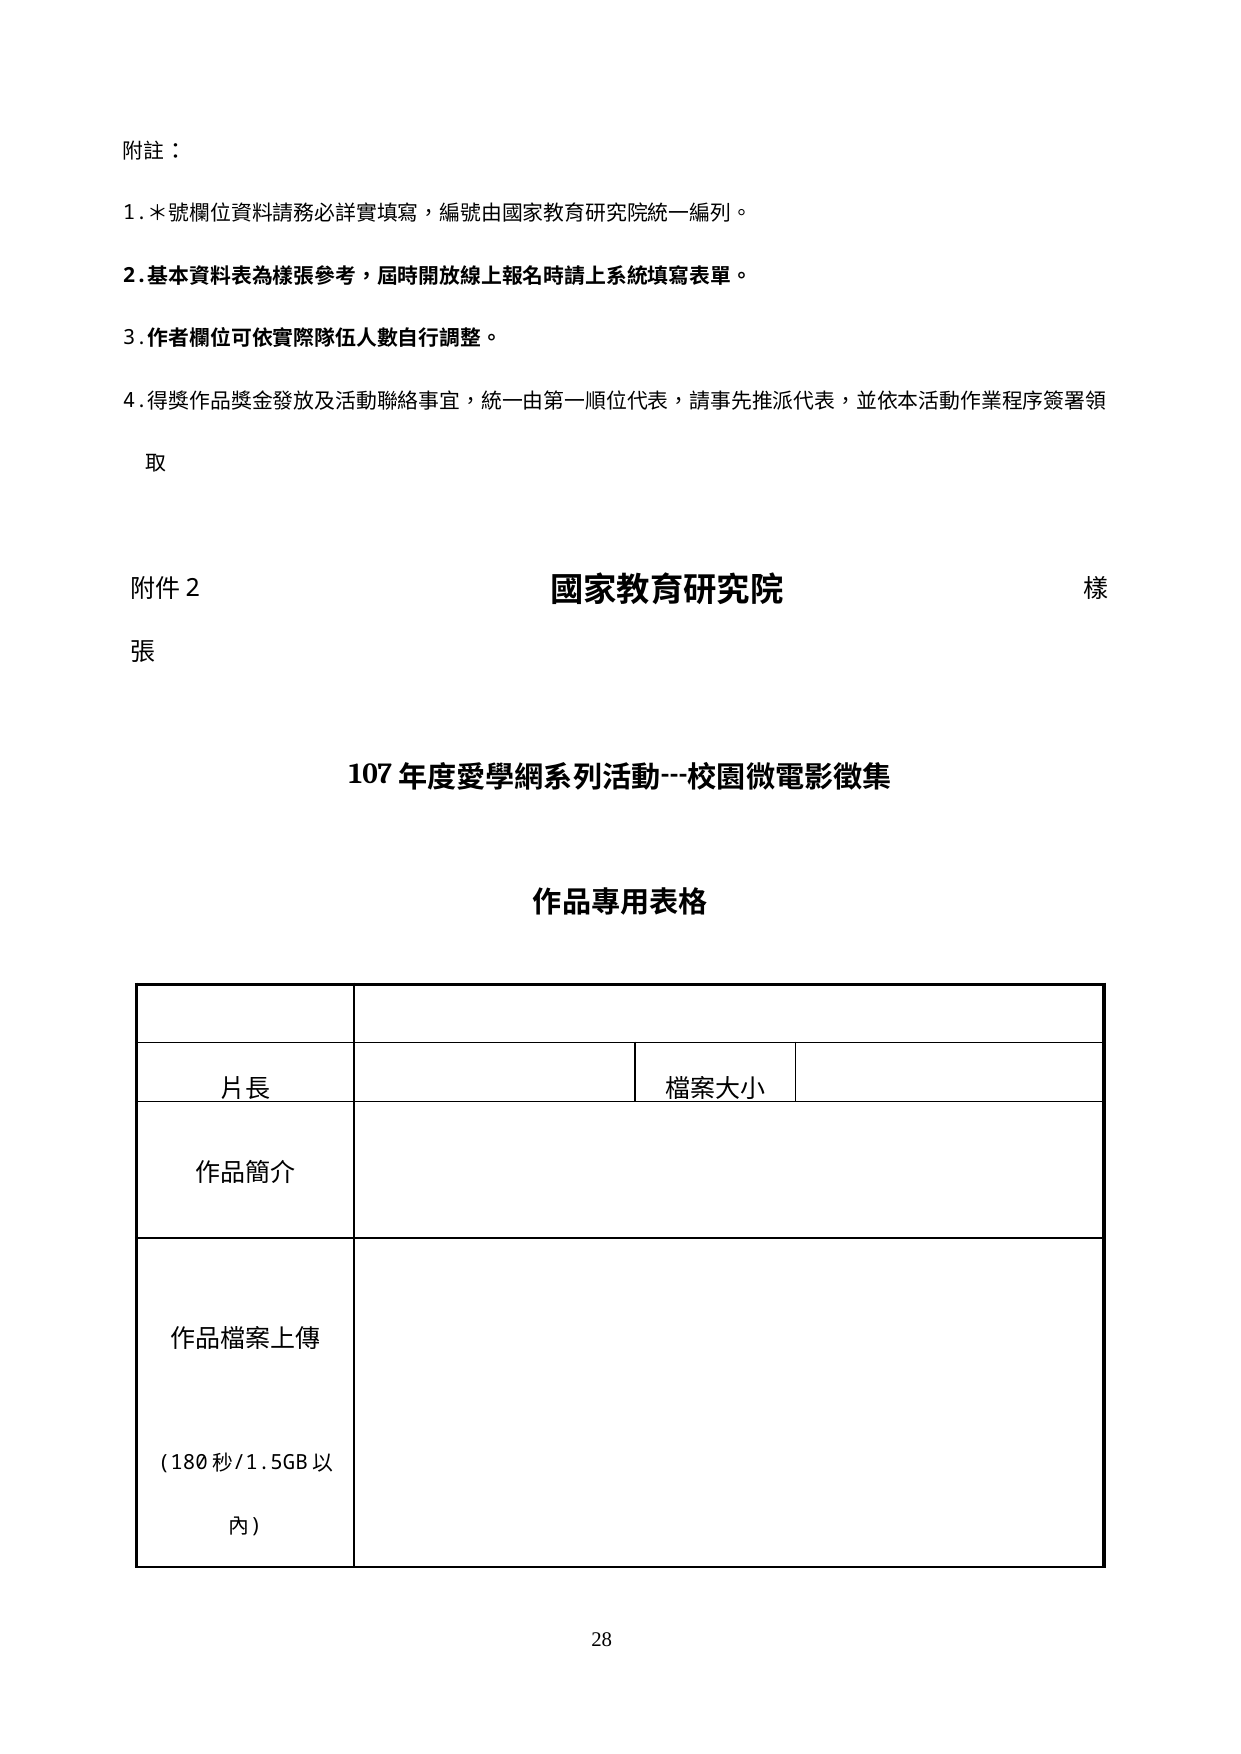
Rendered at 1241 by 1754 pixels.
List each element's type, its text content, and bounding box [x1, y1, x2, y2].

table_cell 片長 [138, 1043, 353, 1101]
table_header 作品名稱 [138, 986, 353, 1042]
text 附註： [123, 108, 1110, 170]
table_cell [355, 1043, 634, 1101]
text 2.基本資料表為樣張參考，屆時開放線上報名時請上系統填寫表單。 [123, 233, 1110, 295]
table_cell 作品簡介 [138, 1102, 353, 1237]
table_cell [355, 1239, 1102, 1566]
table_cell 作品檔案上傳 (180秒/1.5GB以內) [138, 1239, 353, 1566]
text 附件2 國家教育研究院 樣張 [130, 545, 1110, 670]
table_cell [355, 1102, 1102, 1237]
table_cell [796, 1043, 1102, 1101]
text 4.得獎作品獎金發放及活動聯絡事宜，統一由第一順位代表，請事先推派代表，並依本活動作業程序簽署領取 [123, 358, 1110, 483]
text 作品專用表格 [130, 858, 1110, 920]
table_header [355, 986, 1102, 1042]
text 107年度愛學網系列活動---校園微電影徵集 [130, 733, 1110, 795]
text 1.＊號欄位資料請務必詳實填寫，編號由國家教育研究院統一編列。 [123, 170, 1110, 233]
text 3.作者欄位可依實際隊伍人數自行調整。 [123, 295, 1110, 358]
table_cell 檔案大小 [636, 1043, 795, 1101]
